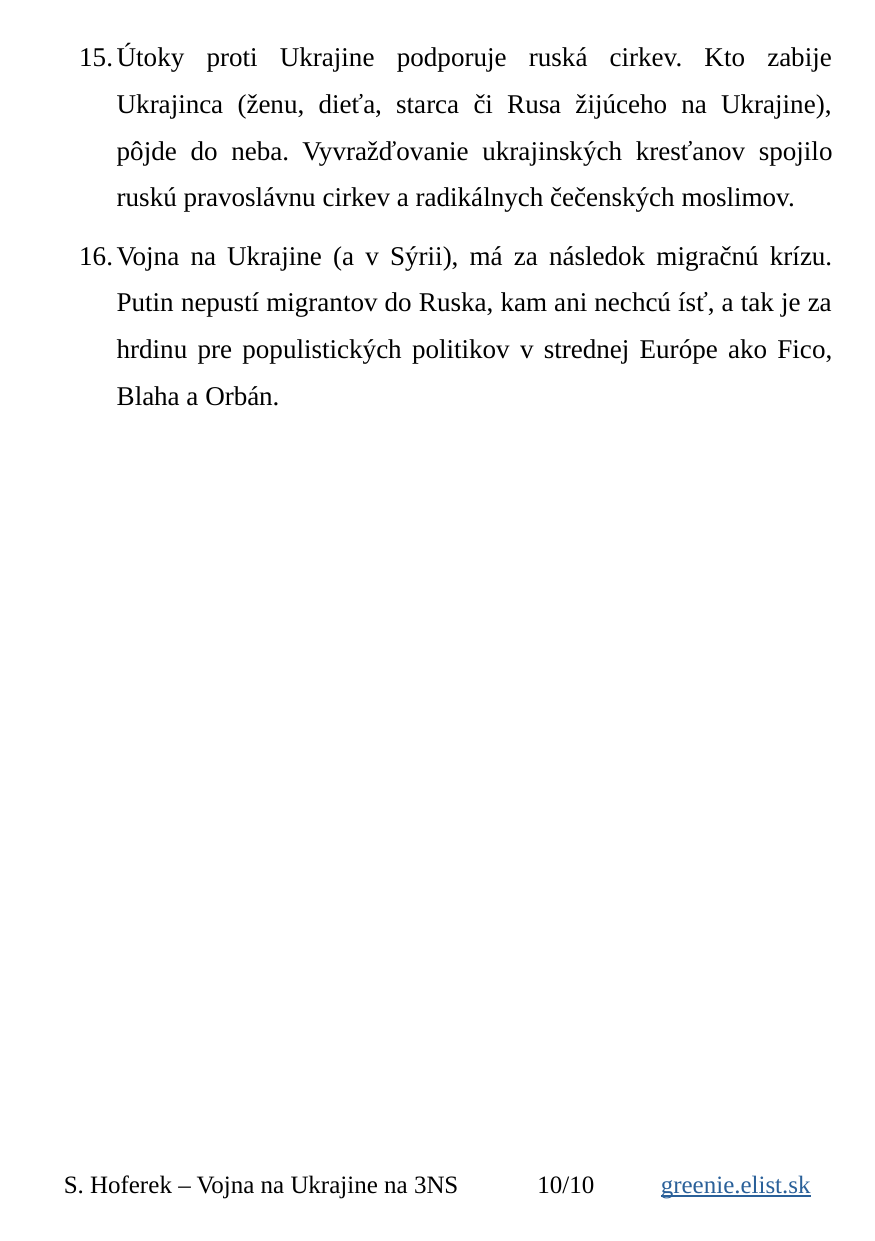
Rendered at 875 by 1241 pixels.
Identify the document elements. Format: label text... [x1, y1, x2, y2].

list Vojna na Ukrajine (a v Sýrii), má za následok migračnú krízu. Putin nepustí migrantov do Ruska, kam ani nechcú ísť, a tak je za hrdinu pre populistických politikov v strednej Európe ako Fico, Blaha a Orbán. [79, 240, 833, 411]
list Útoky proti Ukrajine podporuje ruská cirkev. Kto zabije Ukrajinca (ženu, dieťa, starca či Rusa žijúceho na Ukrajine), pôjde do neba. Vyvražďovanie ukrajinských kresťanov spojilo ruskú pravoslávnu cirkev a radikálnych čečenských moslimov. [79, 41, 833, 212]
